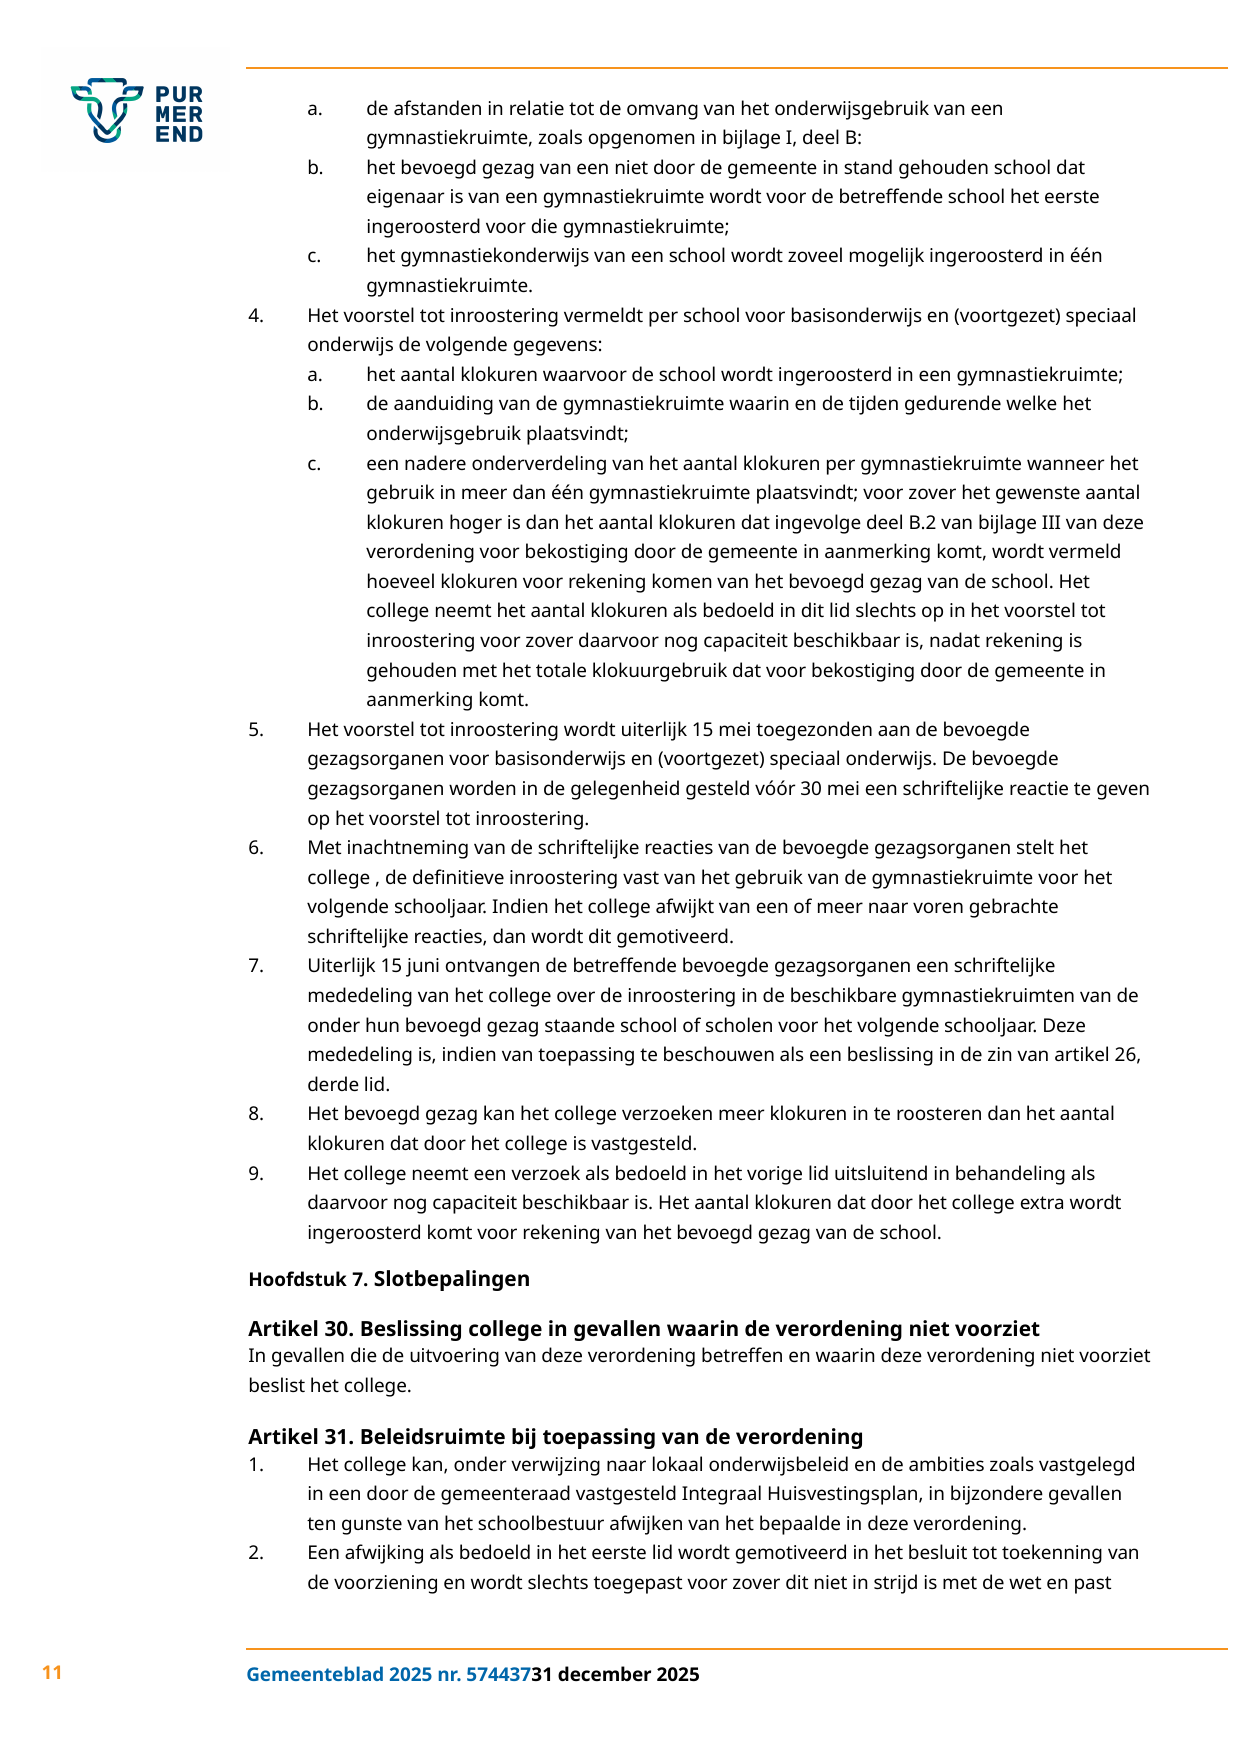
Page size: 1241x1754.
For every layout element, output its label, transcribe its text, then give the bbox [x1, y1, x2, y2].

list de afstanden in relatie tot de omvang van het onderwijsgebruik van een gymnastiekruimte, zoals opgenomen in bijlage I, deel B: [307, 95, 1152, 150]
list Een afwijking als bedoeld in het eerste lid wordt gemotiveerd in het besluit tot toekenning van de voorziening en wordt slechts toegepast voor zover dit niet in strijd is met de wet en past [248, 1539, 1152, 1595]
text Artikel 31. Beleidsruimte bij toepassing van de verordening [248, 1422, 1152, 1451]
list het gymnastiekonderwijs van een school wordt zoveel mogelijk ingeroosterd in één gymnastiekruimte. [307, 243, 1152, 298]
text Hoofdstuk 7. Slotbepalingen [248, 1264, 1152, 1293]
list Het bevoegd gezag kan het college verzoeken meer klokuren in te roosteren dan het aantal klokuren dat door het college is vastgesteld. [248, 1101, 1152, 1156]
list Het college neemt een verzoek als bedoeld in het vorige lid uitsluitend in behandeling als daarvoor nog capaciteit beschikbaar is. Het aantal klokuren dat door het college extra wordt ingeroosterd komt voor rekening van het bevoegd gezag van de school. [248, 1160, 1152, 1245]
list het aantal klokuren waarvoor de school wordt ingeroosterd in een gymnastiekruimte; [307, 361, 1152, 387]
picture [41, 47, 231, 172]
list Het voorstel tot inroostering vermeldt per school voor basisonderwijs en (voortgezet) speciaal onderwijs de volgende gegevens: [248, 302, 1152, 357]
text Artikel 30. Beslissing college in gevallen waarin de verordening niet voorziet [248, 1314, 1152, 1342]
list Uiterlijk 15 juni ontvangen de betreffende bevoegde gezagsorganen een schriftelijke mededeling van het college over de inroostering in de beschikbare gymnastiekruimten van de onder hun bevoegd gezag staande school of scholen voor het volgende schooljaar. Deze mededeling is, indien van toepassing te beschouwen als een beslissing in de zin van artikel 26, derde lid. [248, 953, 1152, 1097]
list Het college kan, onder verwijzing naar lokaal onderwijsbeleid en de ambities zoals vastgelegd in een door de gemeenteraad vastgesteld Integraal Huisvestingsplan, in bijzondere gevallen ten gunste van het schoolbestuur afwijken van het bepaalde in deze verordening. [248, 1451, 1152, 1536]
list een nadere onderverdeling van het aantal klokuren per gymnastiekruimte wanneer het gebruik in meer dan één gymnastiekruimte plaatsvindt; voor zover het gewenste aantal klokuren hoger is dan het aantal klokuren dat ingevolge deel B.2 van bijlage III van deze verordening voor bekostiging door de gemeente in aanmerking komt, wordt vermeld hoeveel klokuren voor rekening komen van het bevoegd gezag van de school. Het college neemt het aantal klokuren als bedoeld in dit lid slechts op in het voorstel tot inroostering voor zover daarvoor nog capaciteit beschikbaar is, nadat rekening is gehouden met het totale klokuurgebruik dat voor bekostiging door de gemeente in aanmerking komt. [307, 450, 1152, 712]
list Het voorstel tot inroostering wordt uiterlijk 15 mei toegezonden aan de bevoegde gezagsorganen voor basisonderwijs en (voortgezet) speciaal onderwijs. De bevoegde gezagsorganen worden in de gelegenheid gesteld vóór 30 mei een schriftelijke reactie te geven op het voorstel tot inroostering. [248, 716, 1152, 831]
list het bevoegd gezag van een niet door de gemeente in stand gehouden school dat eigenaar is van een gymnastiekruimte wordt voor de betreffende school het eerste ingeroosterd voor die gymnastiekruimte; [307, 154, 1152, 239]
text In gevallen die de uitvoering van deze verordening betreffen en waarin deze verordening niet voorziet beslist het college. [248, 1342, 1152, 1398]
list Met inachtneming van de schriftelijke reacties van de bevoegde gezagsorganen stelt het college , de definitieve inroostering vast van het gebruik van de gymnastiekruimte voor het volgende schooljaar. Indien het college afwijkt van een of meer naar voren gebrachte schriftelijke reacties, dan wordt dit gemotiveerd. [248, 834, 1152, 949]
list de aanduiding van de gymnastiekruimte waarin en de tijden gedurende welke het onderwijsgebruik plaatsvindt; [307, 391, 1152, 446]
